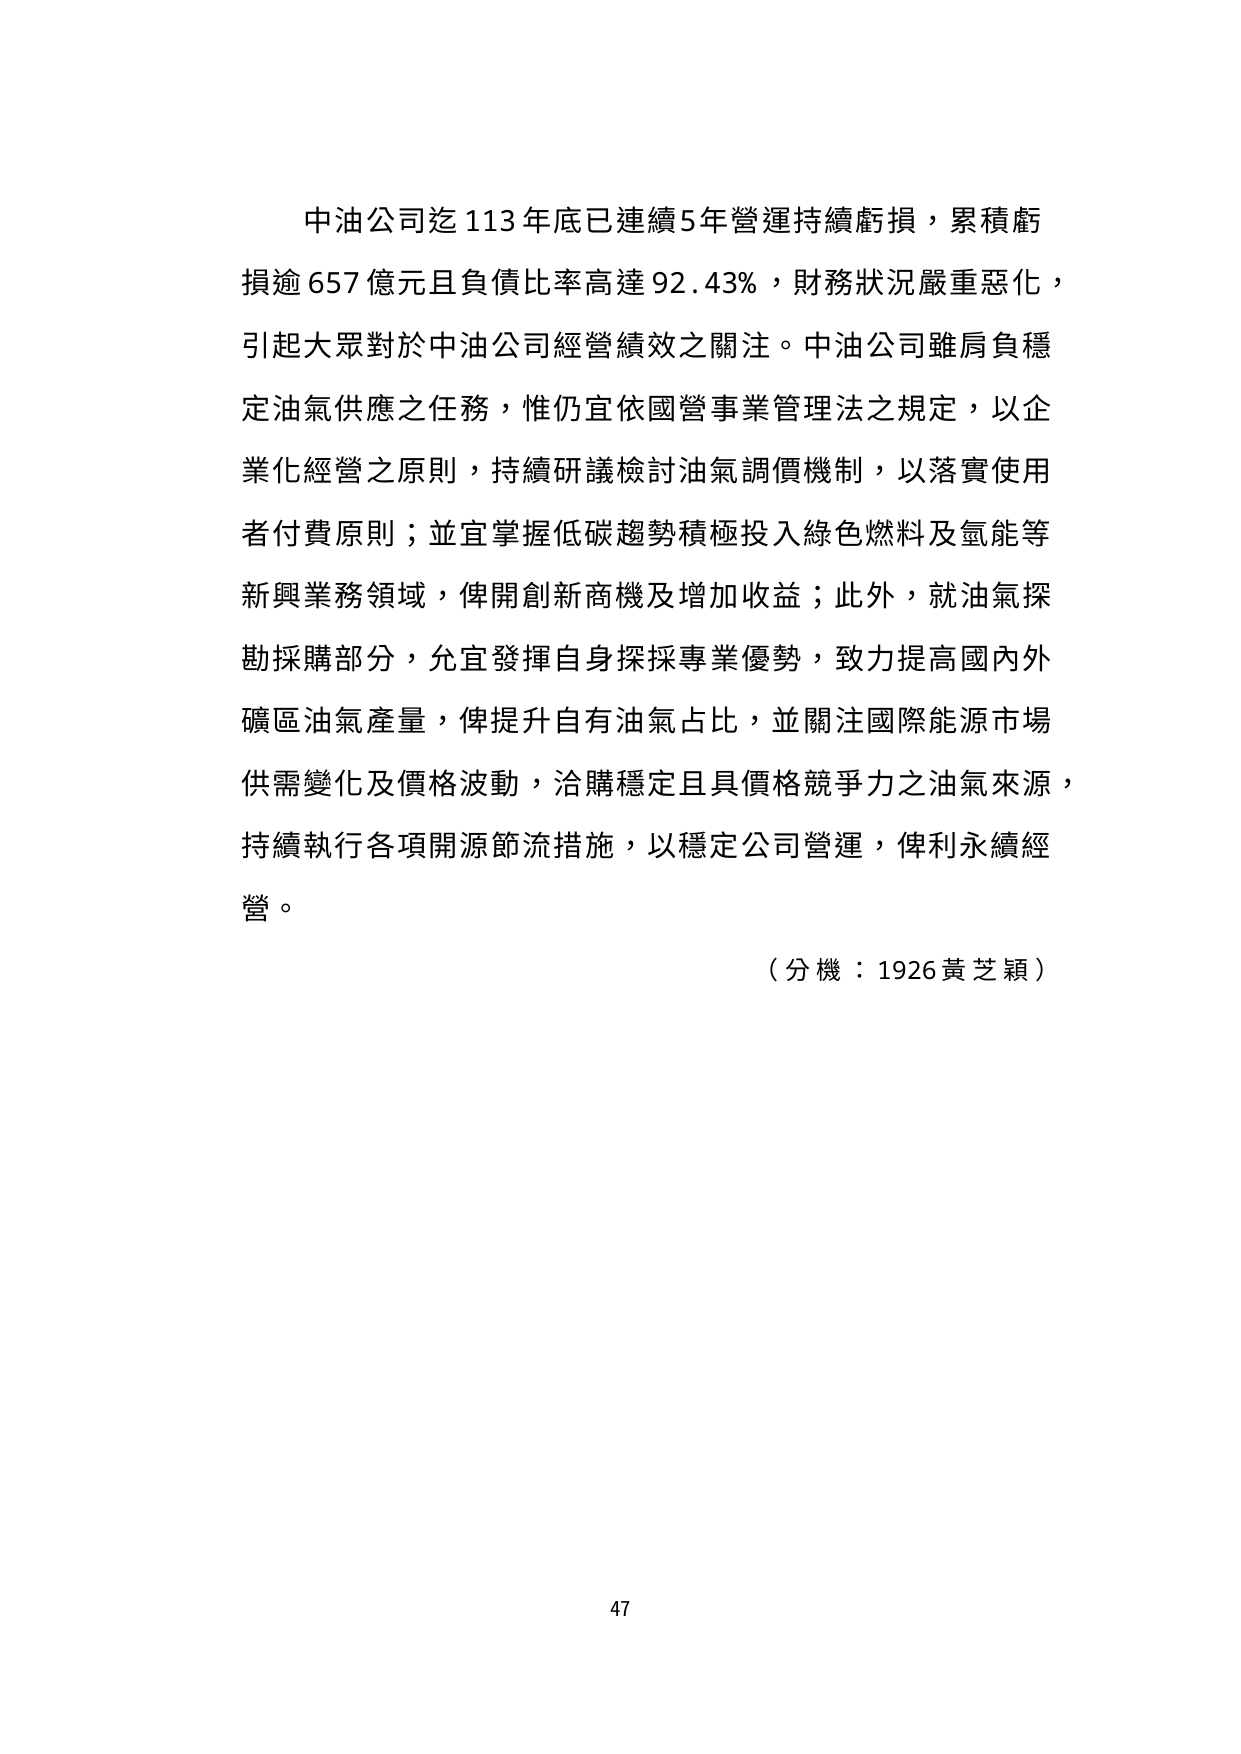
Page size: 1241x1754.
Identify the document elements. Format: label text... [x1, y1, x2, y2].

text （分機：1926黃芝穎） [177, 927, 1063, 990]
text 中油公司迄113年底已連續5年營運持續虧損，累積虧損逾657億元且負債比率高達92.43%，財務狀況嚴重惡化，引起大眾對於中油公司經營績效之關注。中油公司雖肩負穩定油氣供應之任務，惟仍宜依國營事業管理法之規定，以企業化經營之原則，持續研議檢討油氣調價機制，以落實使用者付費原則；並宜掌握低碳趨勢積極投入綠色燃料及氫能等新興業務領域，俾開創新商機及增加收益；此外，就油氣探勘採購部分，允宜發揮自身探採專業優勢，致力提高國內外礦區油氣產量，俾提升自有油氣占比，並關注國際能源市場供需變化及價格波動，洽購穩定且具價格競爭力之油氣來源，持續執行各項開源節流措施，以穩定公司營運，俾利永續經營。 [236, 177, 1063, 927]
